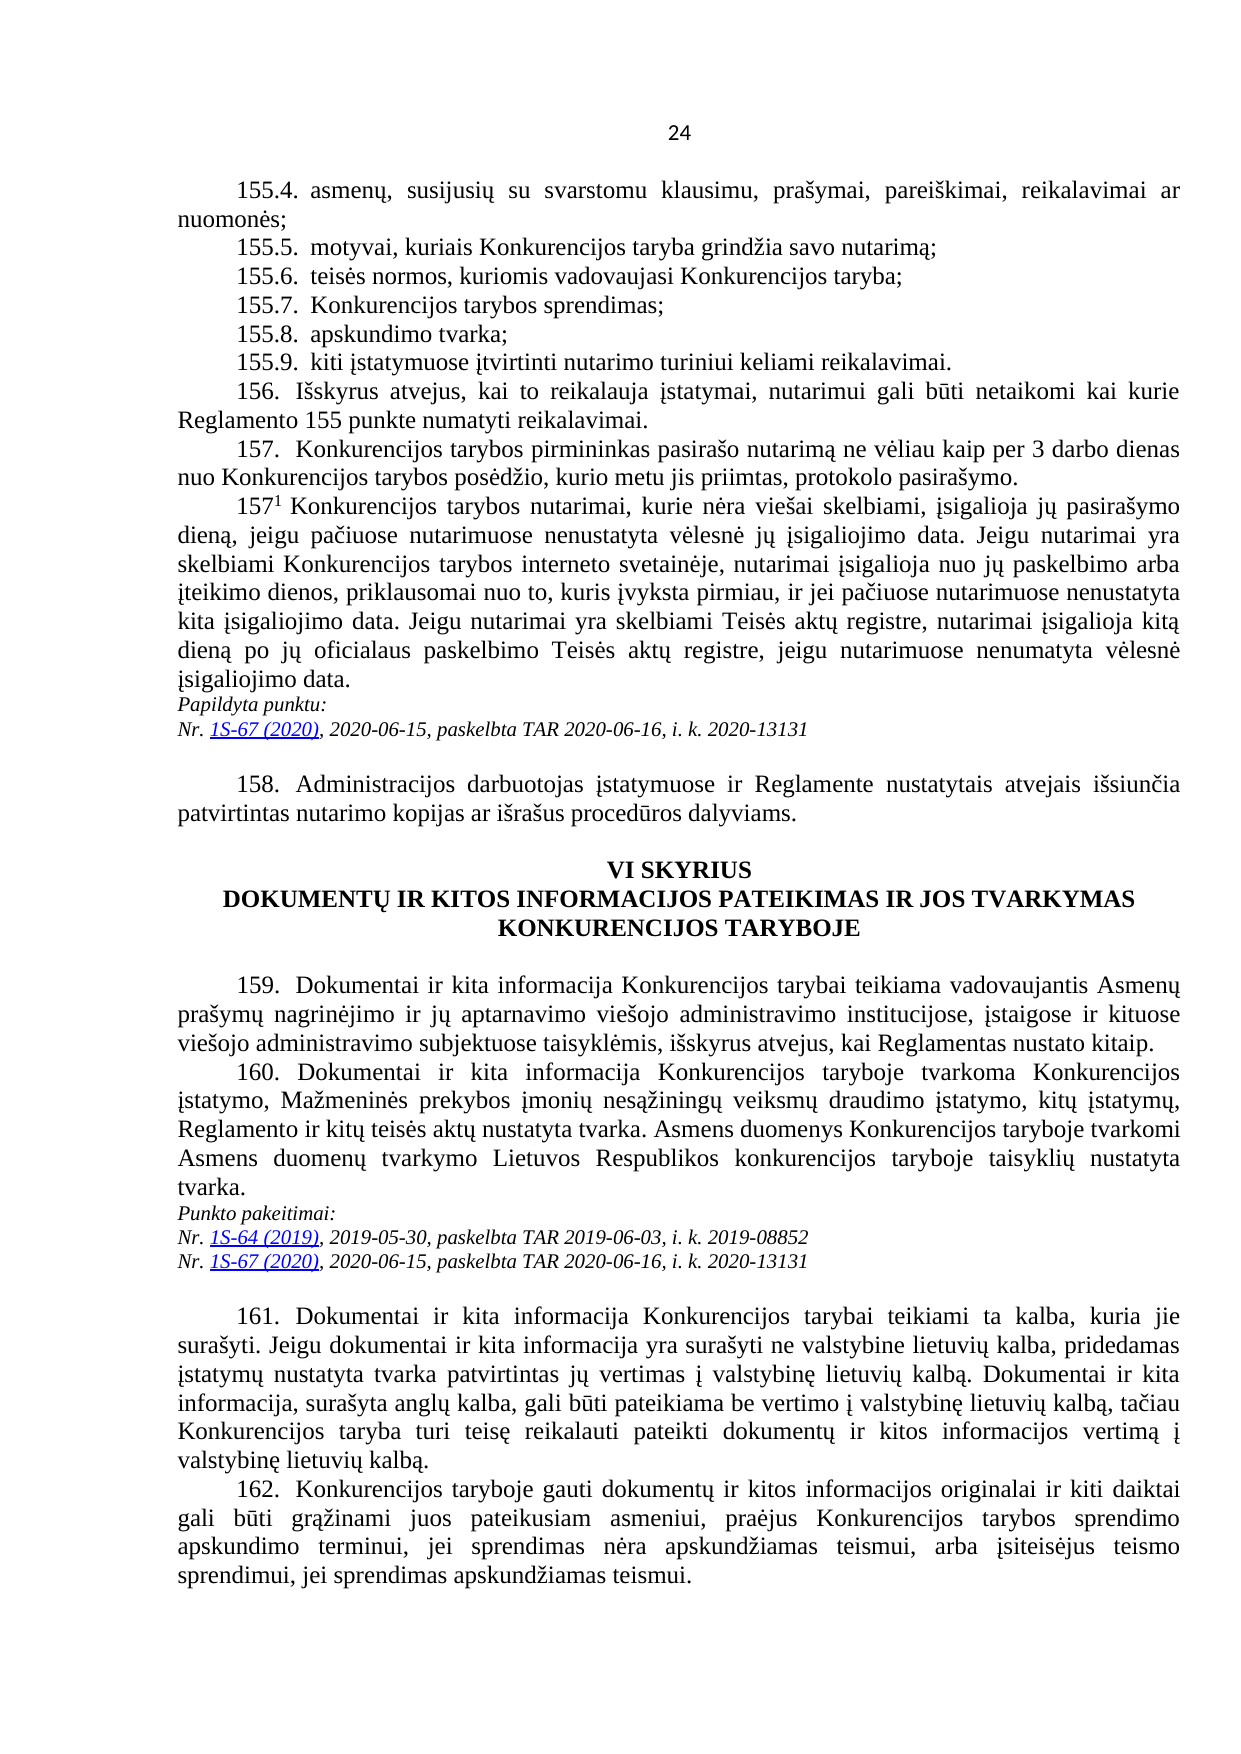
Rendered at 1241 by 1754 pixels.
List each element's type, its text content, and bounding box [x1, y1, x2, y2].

text 161. Dokumentai ir kita informacija Konkurencijos tarybai teikiami ta kalba, kuria jie surašyti. Jeigu dokumentai ir kita informacija yra surašyti ne valstybine lietuvių kalba, pridedamas įstatymų nustatyta tvarka patvirtintas jų vertimas į valstybinę lietuvių kalbą. Dokumentai ir kita informacija, surašyta anglų kalba, gali būti pateikiama be vertimo į valstybinę lietuvių kalbą, tačiau Konkurencijos taryba turi teisę reikalauti pateikti dokumentų ir kitos informacijos vertimą į valstybinę lietuvių kalbą. [177, 1301, 1181, 1474]
text 155.6. teisės normos, kuriomis vadovaujasi Konkurencijos taryba; [177, 261, 1181, 290]
text 157. Konkurencijos tarybos pirmininkas pasirašo nutarimą ne vėliau kaip per 3 darbo dienas nuo Konkurencijos tarybos posėdžio, kurio metu jis priimtas, protokolo pasirašymo. [177, 434, 1181, 491]
text 1571 Konkurencijos tarybos nutarimai, kurie nėra viešai skelbiami, įsigalioja jų pasirašymo dieną, jeigu pačiuose nutarimuose nenustatyta vėlesnė jų įsigaliojimo data. Jeigu nutarimai yra skelbiami Konkurencijos tarybos interneto svetainėje, nutarimai įsigalioja nuo jų paskelbimo arba įteikimo dienos, priklausomai nuo to, kuris įvyksta pirmiau, ir jei pačiuose nutarimuose nenustatyta kita įsigaliojimo data. Jeigu nutarimai yra skelbiami Teisės aktų registre, nutarimai įsigalioja kitą dieną po jų oficialaus paskelbimo Teisės aktų registre, jeigu nutarimuose nenumatyta vėlesnė įsigaliojimo data. [177, 491, 1181, 692]
text 158. Administracijos darbuotojas įstatymuose ir Reglamente nustatytais atvejais išsiunčia patvirtintas nutarimo kopijas ar išrašus procedūros dalyviams. [177, 769, 1181, 827]
text Nr. 1S-67 (2020), 2020-06-15, paskelbta TAR 2020-06-16, i. k. 2020-13131 [177, 1249, 1181, 1273]
text 155.7. Konkurencijos tarybos sprendimas; [177, 290, 1181, 319]
text Nr. 1S-64 (2019), 2019-05-30, paskelbta TAR 2019-06-03, i. k. 2019-08852 [177, 1224, 1181, 1249]
text 160. Dokumentai ir kita informacija Konkurencijos taryboje tvarkoma Konkurencijos įstatymo, Mažmeninės prekybos įmonių nesąžiningų veiksmų draudimo įstatymo, kitų įstatymų, Reglamento ir kitų teisės aktų nustatyta tvarka. Asmens duomenys Konkurencijos taryboje tvarkomi Asmens duomenų tvarkymo Lietuvos Respublikos konkurencijos taryboje taisyklių nustatyta tvarka. [177, 1057, 1181, 1201]
text Papildyta punktu: [177, 692, 1181, 716]
text Nr. 1S-67 (2020), 2020-06-15, paskelbta TAR 2020-06-16, i. k. 2020-13131 [177, 716, 1181, 741]
text 162. Konkurencijos taryboje gauti dokumentų ir kitos informacijos originalai ir kiti daiktai gali būti grąžinami juos pateikusiam asmeniui, praėjus Konkurencijos tarybos sprendimo apskundimo terminui, jei sprendimas nėra apskundžiamas teismui, arba įsiteisėjus teismo sprendimui, jei sprendimas apskundžiamas teismui. [177, 1474, 1181, 1589]
text DOKUMENTŲ IR KITOS INFORMACIJOS PATEIKIMAS IR JOS TVARKYMAS KONKURENCIJOS TARYBOJE [177, 884, 1181, 942]
text 155.5. motyvai, kuriais Konkurencijos taryba grindžia savo nutarimą; [177, 232, 1181, 261]
text VI SKYRIUS [177, 856, 1181, 884]
text 156. Išskyrus atvejus, kai to reikalauja įstatymai, nutarimui gali būti netaikomi kai kurie Reglamento 155 punkte numatyti reikalavimai. [177, 376, 1181, 434]
text Punkto pakeitimai: [177, 1201, 1181, 1224]
text 155.4. asmenų, susijusių su svarstomu klausimu, prašymai, pareiškimai, reikalavimai ar nuomonės; [177, 175, 1181, 232]
text 155.8. apskundimo tvarka; [177, 319, 1181, 347]
text 155.9. kiti įstatymuose įtvirtinti nutarimo turiniui keliami reikalavimai. [177, 347, 1181, 376]
text 159. Dokumentai ir kita informacija Konkurencijos tarybai teikiama vadovaujantis Asmenų prašymų nagrinėjimo ir jų aptarnavimo viešojo administravimo institucijose, įstaigose ir kituose viešojo administravimo subjektuose taisyklėmis, išskyrus atvejus, kai Reglamentas nustato kitaip. [177, 971, 1181, 1057]
